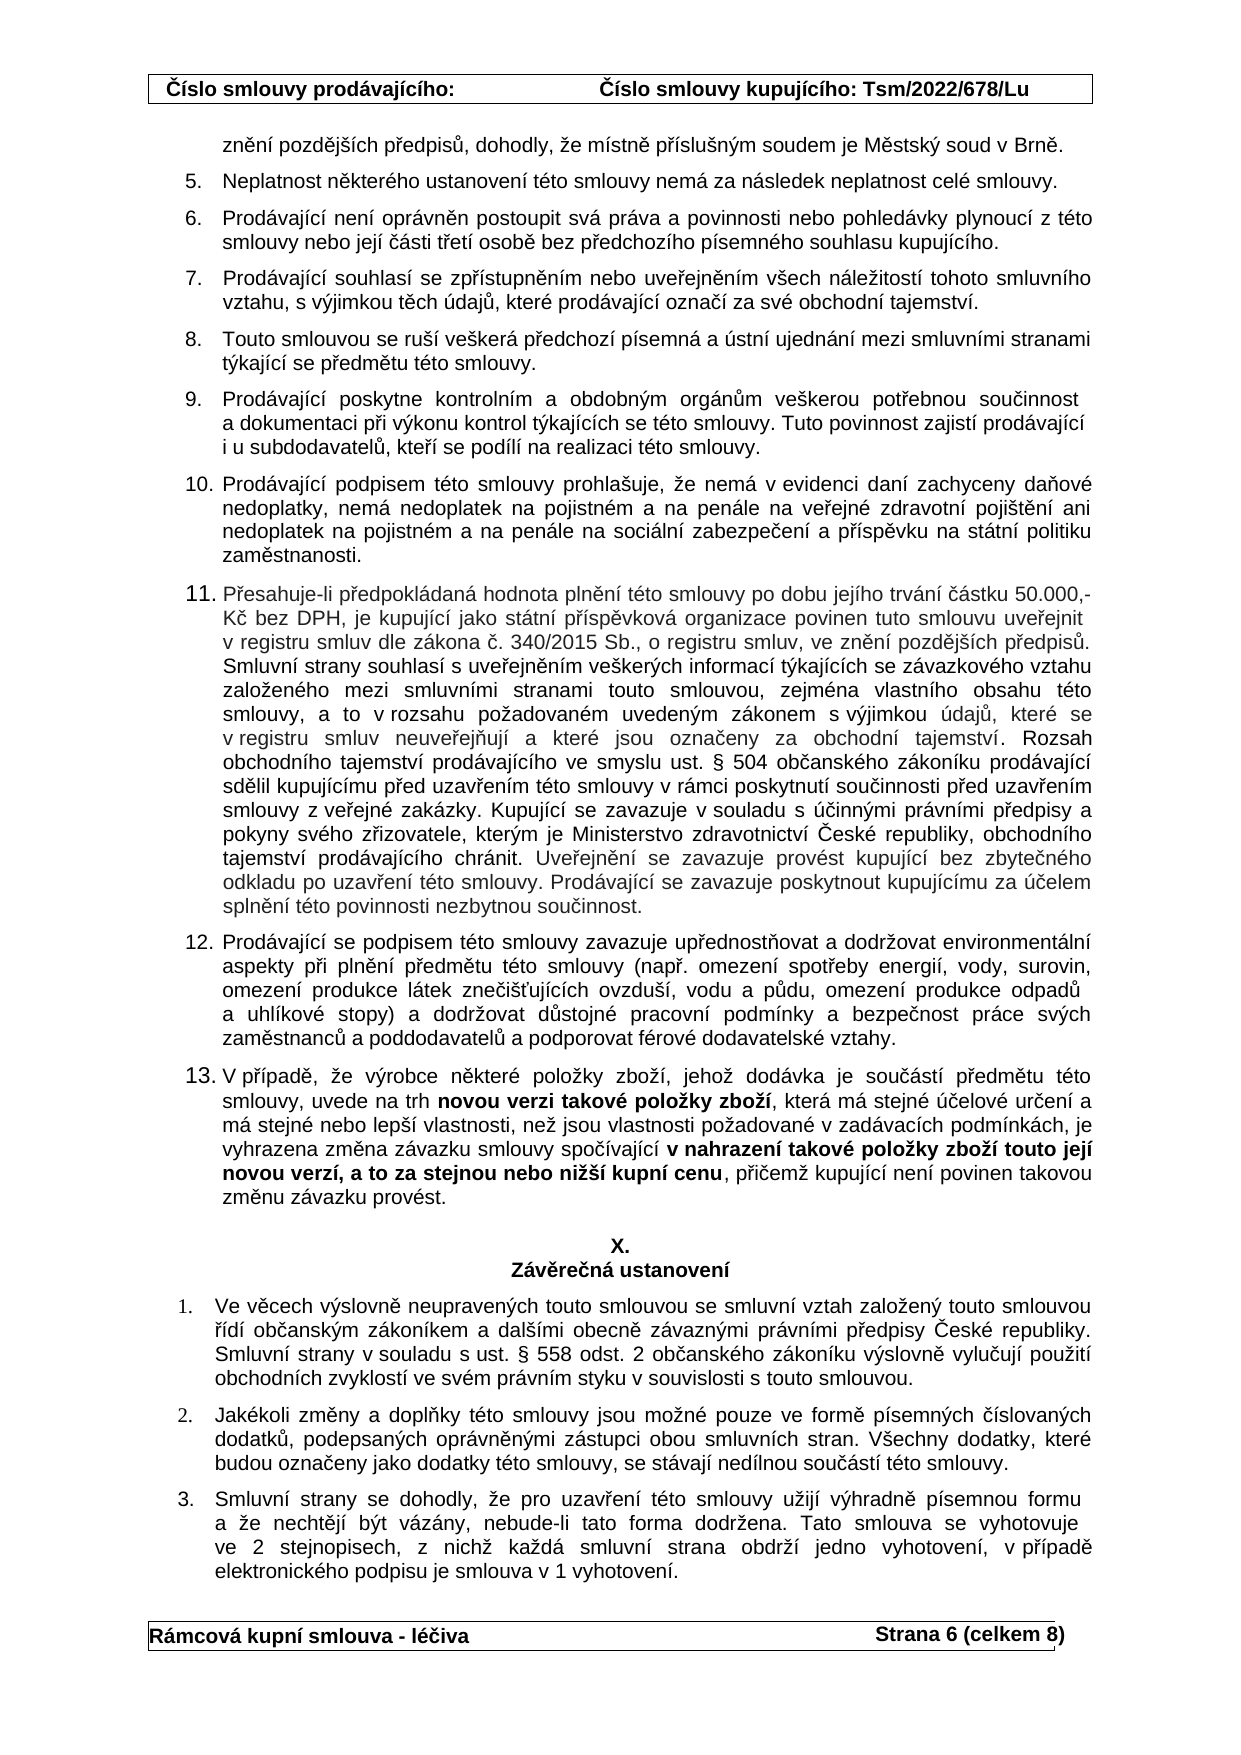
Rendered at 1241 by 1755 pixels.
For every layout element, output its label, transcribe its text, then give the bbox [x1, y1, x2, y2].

list Prodávající se podpisem této smlouvy zavazuje upřednostňovat a dodržovat environmentální aspekty při plnění předmětu této smlouvy (např. omezení spotřeby energií, vody, surovin, omezení produkce látek znečišťujících ovzduší, vodu a půdu, omezení produkce odpadů a uhlíkové stopy) a dodržovat důstojné pracovní podmínky a bezpečnost práce svých zaměstnanců a poddodavatelů a podporovat férové dodavatelské vztahy. [185, 930, 1093, 1050]
text X. [148, 1233, 1093, 1257]
list Prodávající není oprávněn postoupit svá práva a povinnosti nebo pohledávky plynoucí z této smlouvy nebo její části třetí osobě bez předchozího písemného souhlasu kupujícího. [185, 206, 1093, 254]
list Neplatnost některého ustanovení této smlouvy nemá za následek neplatnost celé smlouvy. [185, 169, 1093, 193]
list Přesahuje-li předpokládaná hodnota plnění této smlouvy po dobu jejího trvání částku 50.000,- Kč bez DPH, je kupující jako státní příspěvková organizace povinen tuto smlouvu uveřejnit v registru smluv dle zákona č. 340/2015 Sb., o registru smluv, ve znění pozdějších předpisů. Smluvní strany souhlasí s uveřejněním veškerých informací týkajících se závazkového vztahu založeného mezi smluvními stranami touto smlouvou, zejména vlastního obsahu této smlouvy, a to v rozsahu požadovaném uvedeným zákonem s výjimkou údajů, které se v registru smluv neuveřejňují a které jsou označeny za obchodní tajemství. Rozsah obchodního tajemství prodávajícího ve smyslu ust. § 504 občanského zákoníku prodávající sdělil kupujícímu před uzavřením této smlouvy v rámci poskytnutí součinnosti před uzavřením smlouvy z veřejné zakázky. Kupující se zavazuje v souladu s účinnými právními předpisy a pokyny svého zřizovatele, kterým je Ministerstvo zdravotnictví České republiky, obchodního tajemství prodávajícího chránit. Uveřejnění se zavazuje provést kupující bez zbytečného odkladu po uzavření této smlouvy. Prodávající se zavazuje poskytnout kupujícímu za účelem splnění této povinnosti nezbytnou součinnost. [185, 580, 1093, 918]
list Prodávající poskytne kontrolním a obdobným orgánům veškerou potřebnou součinnost a dokumentaci při výkonu kontrol týkajících se této smlouvy. Tuto povinnost zajistí prodávající i u subdodavatelů, kteří se podílí na realizaci této smlouvy. [185, 387, 1093, 459]
list Smluvní strany se dohodly, že pro uzavření této smlouvy užijí výhradně písemnou formu a že nechtějí být vázány, nebude-li tato forma dodržena. Tato smlouva se vyhotovuje ve 2 stejnopisech, z nichž každá smluvní strana obdrží jedno vyhotovení, v případě elektronického podpisu je smlouva v 1 vyhotovení. [177, 1487, 1093, 1583]
list Prodávající souhlasí se zpřístupněním nebo uveřejněním všech náležitostí tohoto smluvního vztahu, s výjimkou těch údajů, které prodávající označí za své obchodní tajemství. [185, 266, 1093, 314]
text Závěrečná ustanovení [148, 1257, 1093, 1281]
list znění pozdějších předpisů, dohodly, že místně příslušným soudem je Městský soud v Brně. [185, 133, 1093, 157]
list Jakékoli změny a doplňky této smlouvy jsou možné pouze ve formě písemných číslovaných dodatků, podepsaných oprávněnými zástupci obou smluvních stran. Všechny dodatky, které budou označeny jako dodatky této smlouvy, se stávají nedílnou součástí této smlouvy. [177, 1402, 1093, 1474]
list V případě, že výrobce některé položky zboží, jehož dodávka je součástí předmětu této smlouvy, uvede na trh novou verzi takové položky zboží, která má stejné účelové určení a má stejné nebo lepší vlastnosti, než jsou vlastnosti požadované v zadávacích podmínkách, je vyhrazena změna závazku smlouvy spočívající v nahrazení takové položky zboží touto její novou verzí, a to za stejnou nebo nižší kupní cenu, přičemž kupující není povinen takovou změnu závazku provést. [185, 1062, 1093, 1208]
list Touto smlouvou se ruší veškerá předchozí písemná a ústní ujednání mezi smluvními stranami týkající se předmětu této smlouvy. [185, 327, 1093, 374]
list Ve věcech výslovně neupravených touto smlouvou se smluvní vztah založený touto smlouvou řídí občanským zákoníkem a dalšími obecně závaznými právními předpisy České republiky. Smluvní strany v souladu s ust. § 558 odst. 2 občanského zákoníku výslovně vylučují použití obchodních zvyklostí ve svém právním styku v souvislosti s touto smlouvou. [177, 1294, 1093, 1390]
list Prodávající podpisem této smlouvy prohlašuje, že nemá v evidenci daní zachyceny daňové nedoplatky, nemá nedoplatek na pojistném a na penále na veřejné zdravotní pojištění ani nedoplatek na pojistném a na penále na sociální zabezpečení a příspěvku na státní politiku zaměstnanosti. [185, 471, 1093, 567]
